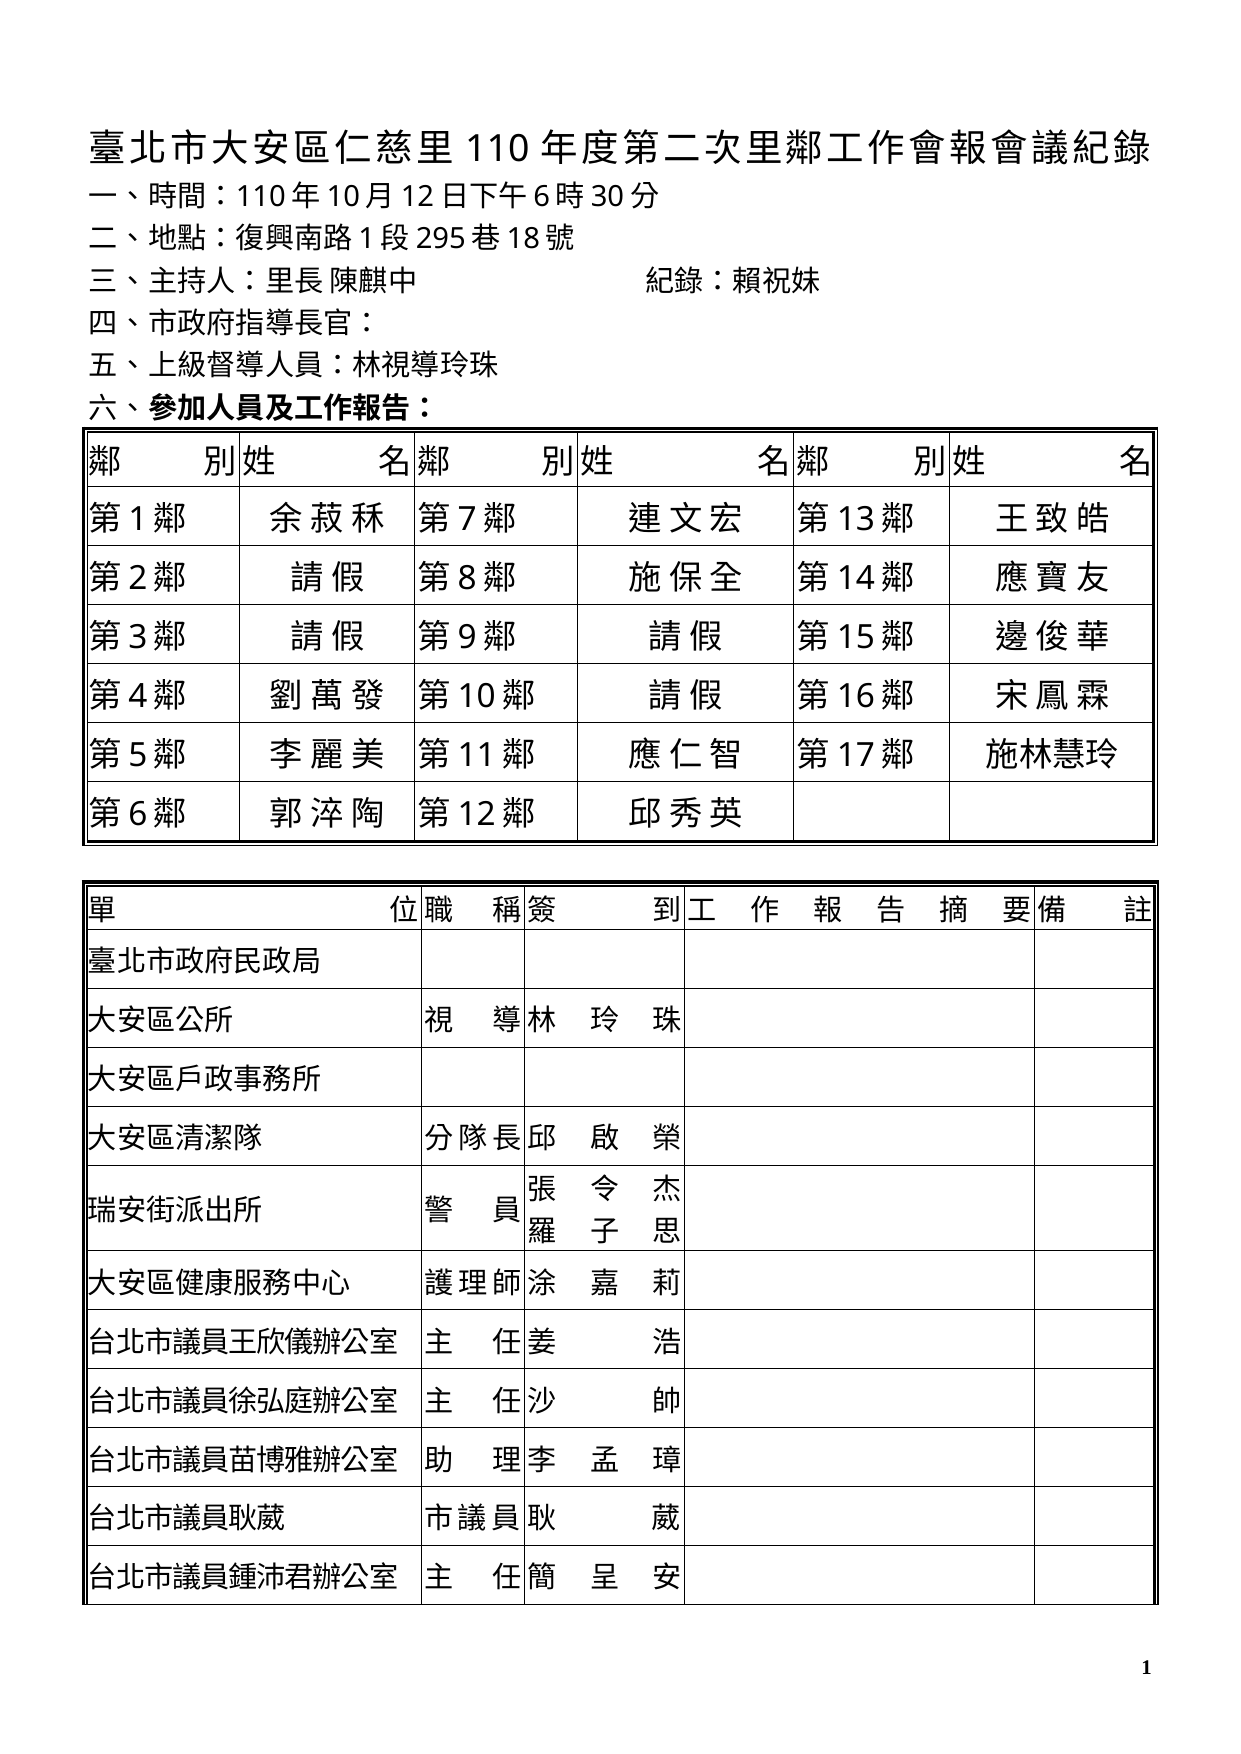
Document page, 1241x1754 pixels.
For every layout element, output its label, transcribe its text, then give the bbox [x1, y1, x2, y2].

table_cell 第10鄰 [415, 664, 577, 722]
table_header 鄰別 [415, 433, 577, 486]
table_cell [685, 1487, 1034, 1545]
table_cell 臺北市政府民政局 [88, 930, 421, 988]
table_cell 第9鄰 [415, 605, 577, 663]
table_cell 邱 秀 英 [578, 782, 793, 840]
table_cell [685, 1369, 1034, 1427]
list 主持人：里長 陳麒中 紀錄：賴祝妹 [89, 257, 1152, 300]
table_cell [1035, 1251, 1153, 1309]
table_cell 沙帥 [525, 1369, 684, 1427]
table_cell 大安區清潔隊 [88, 1107, 421, 1165]
table_cell [1035, 1428, 1153, 1486]
table_cell [1035, 1048, 1153, 1106]
table_cell [685, 930, 1034, 988]
table_cell 第17鄰 [794, 723, 949, 781]
table_header 鄰別 [88, 433, 239, 486]
table_header 單位 [88, 887, 421, 929]
table_cell [685, 1251, 1034, 1309]
table_cell [685, 1048, 1034, 1106]
table_cell 應 仁 智 [578, 723, 793, 781]
list 參加人員及工作報告： [89, 384, 1152, 427]
table_cell 劉 萬 發 [240, 664, 414, 722]
table_cell [794, 782, 949, 840]
table_cell [685, 1107, 1034, 1165]
table_header 備註 [1035, 887, 1153, 929]
table_cell 警員 [422, 1166, 524, 1250]
list 上級督導人員：林視導玲珠 [89, 342, 1152, 384]
table_cell [1035, 1107, 1153, 1165]
table_cell 護理師 [422, 1251, 524, 1309]
table_cell 應 寶 友 [950, 546, 1152, 604]
table_cell 王 致 皓 [950, 487, 1152, 545]
table_cell [685, 1428, 1034, 1486]
table_cell 第6鄰 [88, 782, 239, 840]
table_cell [1035, 930, 1153, 988]
table_cell 請 假 [578, 664, 793, 722]
table_cell 李孟璋 [525, 1428, 684, 1486]
table_cell 李 麗 美 [240, 723, 414, 781]
table_header 鄰別 [794, 433, 949, 486]
table_cell [685, 989, 1034, 1047]
table_cell 第15鄰 [794, 605, 949, 663]
list 市政府指導長官： [89, 300, 1152, 342]
table_cell 大安區健康服務中心 [88, 1251, 421, 1309]
table_header 職稱 [422, 887, 524, 929]
list 時間：110年10月12日下午6時30分 [89, 173, 1152, 215]
table_cell [1035, 1310, 1153, 1368]
table_cell 第5鄰 [88, 723, 239, 781]
table_cell 第11鄰 [415, 723, 577, 781]
list 地點：復興南路1段295巷18號 [89, 215, 1152, 257]
table_header 姓名 [240, 433, 414, 486]
text 臺北市大安區仁慈里110年度第二次里鄰工作會報會議紀錄 [89, 118, 1152, 173]
table_cell 主任 [422, 1310, 524, 1368]
table_cell 市議員 [422, 1487, 524, 1545]
table_cell 林玲珠 [525, 989, 684, 1047]
table_cell 第1鄰 [88, 487, 239, 545]
table_cell 宋 鳳 霖 [950, 664, 1152, 722]
table_cell [685, 1166, 1034, 1250]
table_cell 請 假 [240, 605, 414, 663]
table_cell [422, 1048, 524, 1106]
table_cell [950, 782, 1152, 840]
table_cell 大安區戶政事務所 [88, 1048, 421, 1106]
table_cell 第16鄰 [794, 664, 949, 722]
table_cell 台北市議員耿葳 [88, 1487, 421, 1545]
table_cell 余 菽 秝 [240, 487, 414, 545]
table_cell 台北市議員徐弘庭辦公室 [88, 1369, 421, 1427]
table_cell 邱啟榮 [525, 1107, 684, 1165]
table_cell 請 假 [240, 546, 414, 604]
table_cell [1035, 1369, 1153, 1427]
table_header 簽到 [525, 887, 684, 929]
table_header 姓名 [950, 433, 1152, 486]
table_cell [685, 1546, 1034, 1604]
table_cell 施 保 全 [578, 546, 793, 604]
table_cell [422, 930, 524, 988]
table_header 工作報告摘要 [685, 887, 1034, 929]
table_cell 第8鄰 [415, 546, 577, 604]
table_cell [1035, 1546, 1153, 1604]
table_cell 主任 [422, 1546, 524, 1604]
table_cell 第13鄰 [794, 487, 949, 545]
table_cell 台北市議員鍾沛君辦公室 [88, 1546, 421, 1604]
table_cell 主任 [422, 1369, 524, 1427]
table_cell 分隊長 [422, 1107, 524, 1165]
table_cell [685, 1310, 1034, 1368]
table_cell 大安區公所 [88, 989, 421, 1047]
table_cell 施林慧玲 [950, 723, 1152, 781]
table_cell 郭 淬 陶 [240, 782, 414, 840]
table_cell [525, 930, 684, 988]
table_cell 瑞安街派出所 [88, 1166, 421, 1250]
table_cell [1035, 1487, 1153, 1545]
table_cell 耿葳 [525, 1487, 684, 1545]
table_cell 第4鄰 [88, 664, 239, 722]
table_cell 第3鄰 [88, 605, 239, 663]
table_cell [1035, 989, 1153, 1047]
table_cell 助理 [422, 1428, 524, 1486]
table_cell 請 假 [578, 605, 793, 663]
table_cell 台北市議員苗博雅辦公室 [88, 1428, 421, 1486]
table_cell 第7鄰 [415, 487, 577, 545]
table_cell 第12鄰 [415, 782, 577, 840]
table_cell 邊 俊 華 [950, 605, 1152, 663]
table_cell 第14鄰 [794, 546, 949, 604]
table_cell 視導 [422, 989, 524, 1047]
table_cell 台北市議員王欣儀辦公室 [88, 1310, 421, 1368]
table_header 姓名 [578, 433, 793, 486]
table_cell [525, 1048, 684, 1106]
table_cell 簡呈安 [525, 1546, 684, 1604]
table_cell 張令杰 羅子思 [525, 1166, 684, 1250]
table_cell 姜浩 [525, 1310, 684, 1368]
table_cell 第2鄰 [88, 546, 239, 604]
table_cell 連 文 宏 [578, 487, 793, 545]
table_cell [1035, 1166, 1153, 1250]
table_cell 涂嘉莉 [525, 1251, 684, 1309]
